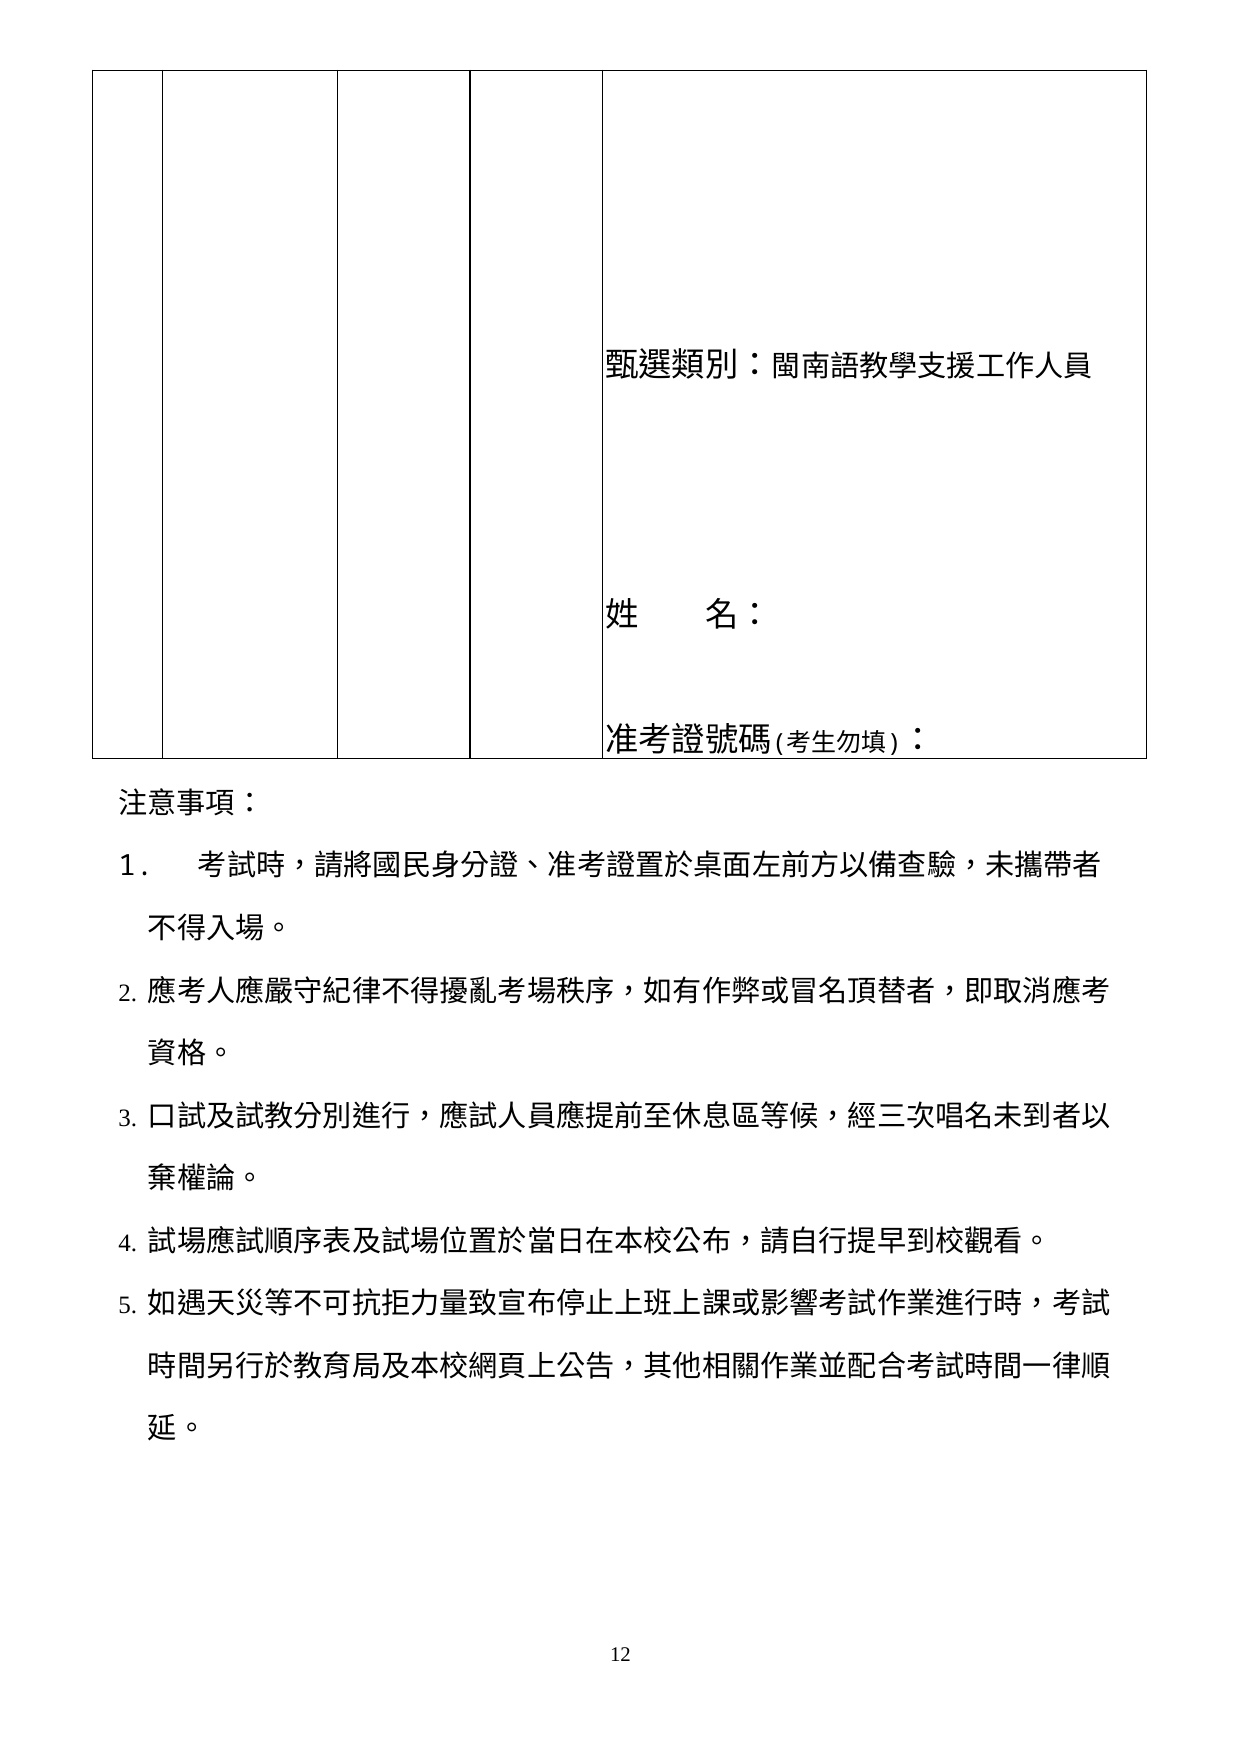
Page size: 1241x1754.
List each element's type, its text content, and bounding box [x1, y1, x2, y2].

list 考試時，請將國民身分證、准考證置於桌面左前方以備查驗，未攜帶者不得入場。 [118, 822, 1122, 947]
table_cell [163, 71, 337, 758]
text 注意事項： [118, 759, 1122, 822]
table_cell [1147, 70, 1157, 758]
table_cell [338, 71, 469, 758]
table_cell 臺中市烏日區僑仁國民小學109學年度本土語文教學支援工作人員甄選 甄選類別：閩南語教學支援工作人員 姓 名： 准考證號碼(考生勿填)： [603, 71, 1146, 758]
list 試場應試順序表及試場位置於當日在本校公布，請自行提早到校觀看。 [118, 1197, 1122, 1259]
list 口試及試教分別進行，應試人員應提前至休息區等候，經三次唱名未到者以棄權論。 [118, 1072, 1122, 1197]
list 應考人應嚴守紀律不得擾亂考場秩序，如有作弊或冒名頂替者，即取消應考 資格。 [118, 947, 1122, 1072]
table_cell [471, 71, 602, 758]
table_cell [93, 71, 162, 758]
list 如遇天災等不可抗拒力量致宣布停止上班上課或影響考試作業進行時，考試 時間另行於教育局及本校網頁上公告，其他相關作業並配合考試時間一律順延。 [118, 1259, 1122, 1447]
